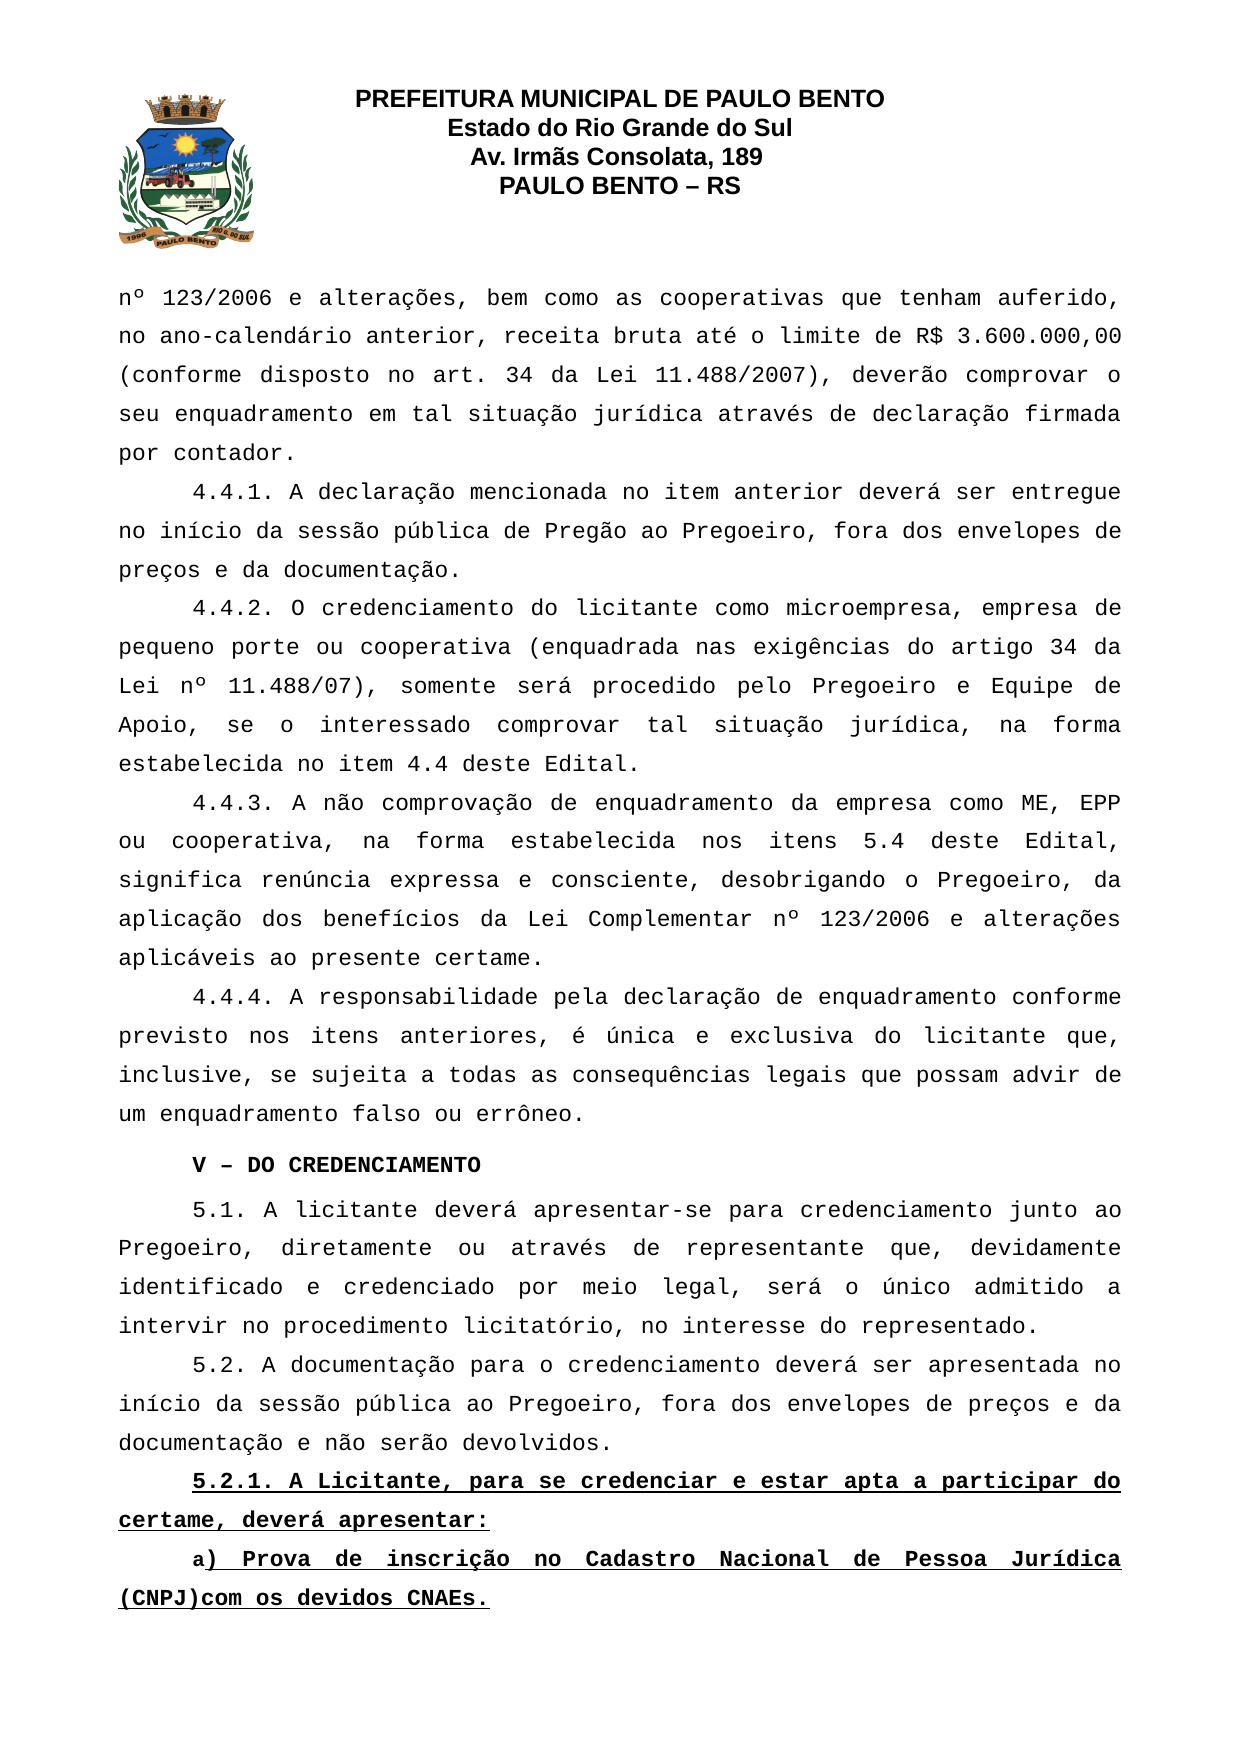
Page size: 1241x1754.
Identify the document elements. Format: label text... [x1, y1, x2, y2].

text 4.4.4. A responsabilidade pela declaração de enquadramento conforme previsto nos itens anteriores, é única e exclusiva do licitante que, inclusive, se sujeita a todas as consequências legais que possam advir de um enquadramento falso ou errôneo. [118, 985, 1122, 1128]
text 5.2.1. A Licitante, para se credenciar e estar apta a participar do certame, deverá apresentar: [118, 1470, 1122, 1535]
text a) Prova de inscrição no Cadastro Nacional de Pessoa Jurídica (CNPJ)com os devidos CNAEs. [118, 1548, 1122, 1612]
text 5.1. A licitante deverá apresentar-se para credenciamento junto ao Pregoeiro, diretamente ou através de representante que, devidamente identificado e credenciado por meio legal, será o único admitido a intervir no procedimento licitatório, no interesse do representado. [118, 1198, 1122, 1340]
text 4.4.1. A declaração mencionada no item anterior deverá ser entregue no início da sessão pública de Pregão ao Pregoeiro, fora dos envelopes de preços e da documentação. [118, 480, 1122, 584]
text V – DO CREDENCIAMENTO [118, 1153, 1122, 1179]
picture [118, 93, 254, 249]
text nº 123/2006 e alterações, bem como as cooperativas que tenham auferido, no ano-calendário anterior, receita bruta até o limite de R$ 3.600.000,00 (conforme disposto no art. 34 da Lei 11.488/2007), deverão comprovar o seu enquadramento em tal situação jurídica através de declaração firmada por contador. [118, 286, 1122, 467]
text 4.4.3. A não comprovação de enquadramento da empresa como ME, EPP ou cooperativa, na forma estabelecida nos itens 5.4 deste Edital, significa renúncia expressa e consciente, desobrigando o Pregoeiro, da aplicação dos benefícios da Lei Complementar nº 123/2006 e alterações aplicáveis ao presente certame. [118, 791, 1122, 972]
text 4.4.2. O credenciamento do licitante como microempresa, empresa de pequeno porte ou cooperativa (enquadrada nas exigências do artigo 34 da Lei nº 11.488/07), somente será procedido pelo Pregoeiro e Equipe de Apoio, se o interessado comprovar tal situação jurídica, na forma estabelecida no item 4.4 deste Edital. [118, 597, 1122, 778]
text 5.2. A documentação para o credenciamento deverá ser apresentada no início da sessão pública ao Pregoeiro, fora dos envelopes de preços e da documentação e não serão devolvidos. [118, 1353, 1122, 1457]
